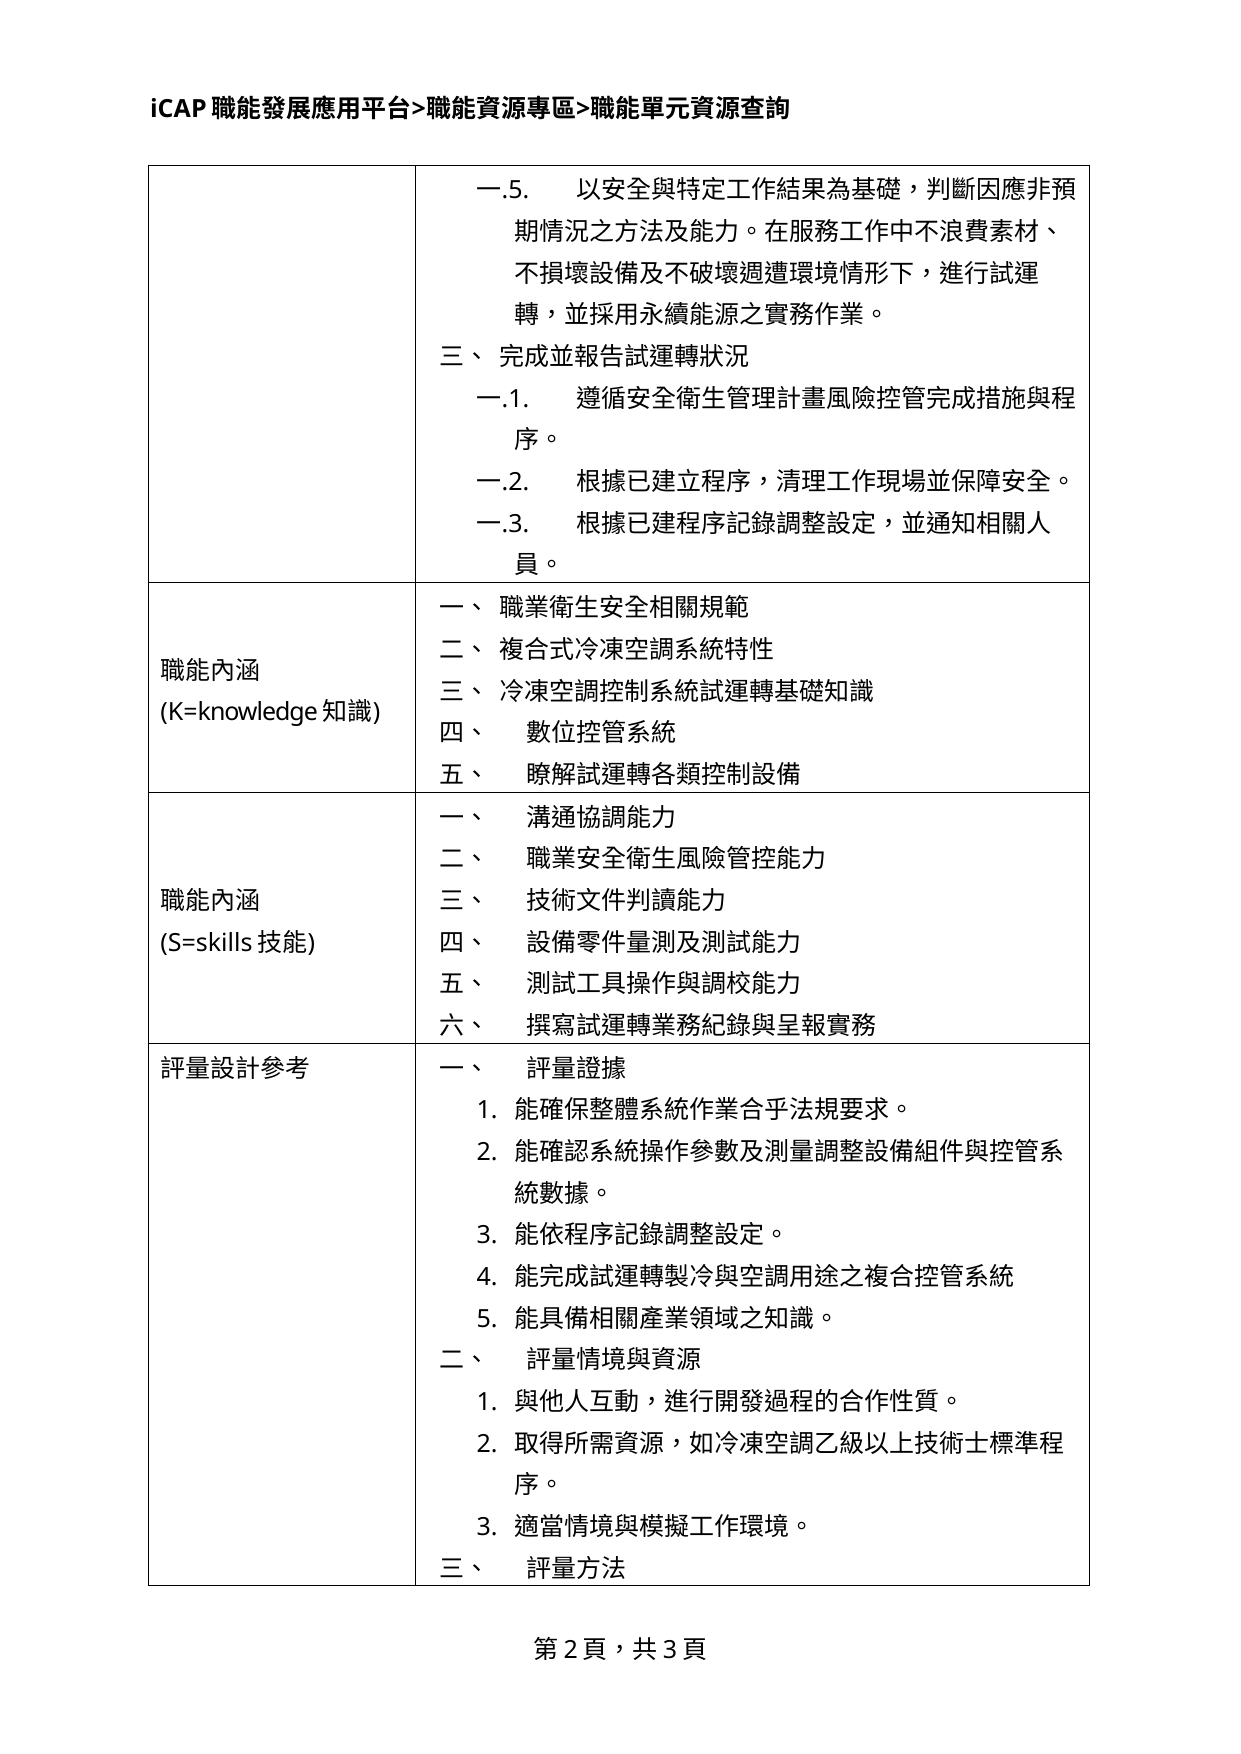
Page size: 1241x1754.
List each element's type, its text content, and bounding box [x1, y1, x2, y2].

table_cell 職能內涵 (K=knowledge知識) [149, 583, 415, 792]
table_cell 準備測試複合式冷凍空調之控制系統 遵守職業安全衛生法取得冷凍空調乙級以上技術士證照，瞭解特定工作區域之職業安全衛生作業程序。 準備工作時，需符合職業安全衛生相關規範，建立安全衛生管理計畫風險控管及緊急措施。 將之前未記錄安全疑慮及潛在風險確認，諮詢負責該業務之專任技術士人員適當商議設計執行風險控管措施事宜。 確保與其他工作現場參與者有效協調工作。 經檢討過程查核，系統規格與組件技術資料確認系統作業參數。 根據已建立冷凍空調乙級以上技術士標準程序，取得工作所需之工具、設備與測試裝置，並就正確操作及安全加以檢查。 檢查準備工作，確保無損壞事件發生，並達到要求。 嚴格根據冷凍空調乙級以上技術士標準要求決定是否現場測試或測量；必要時於所建安全程序範圍內進行。 嚴格根據冷凍空調乙級以上技術士標準要求與程序，依必要隔離情況檢查電路。 準備試運轉製冷與空調用途之複合控管系統 遵循執行工作所需之安全衛生管理計畫落實控管措施與程序。 根據特定系統要求，連接設定測試或測量裝置。 根據系統規格與法規要求，測量調整設備零件與控制系統，以提供最佳系統性能。 討論工作規範及要求，作出判斷與決定。 以安全與特定工作結果為基礎，判斷因應非預期情況之方法及能力。在服務工作中不浪費素材、不損壞設備及不破壞週遭環境情形下，進行試運轉，並採用永續能源之實務作業。 完成並報告試運轉狀況 遵循安全衛生管理計畫風險控管完成措施與程序。 根據已建立程序，清理工作現場並保障安全。 根據已建程序記錄調整設定，並通知相關人員。 [416, 166, 1089, 582]
table_cell 評量設計參考 [149, 1044, 415, 1585]
table_cell 職業衛生安全相關規範 複合式冷凍空調系統特性 冷凍空調控制系統試運轉基礎知識 數位控管系統 瞭解試運轉各類控制設備 [416, 583, 1089, 792]
table_cell 職能內涵 (S=skills技能) [149, 793, 415, 1043]
table_cell 溝通協調能力 職業安全衛生風險管控能力 技術文件判讀能力 設備零件量測及測試能力 測試工具操作與調校能力 撰寫試運轉業務紀錄與呈報實務 [416, 793, 1089, 1043]
table_cell [149, 166, 415, 582]
table_cell 評量證據 能確保整體系統作業合乎法規要求。 能確認系統操作參數及測量調整設備組件與控管系統數據。 能依程序記錄調整設定。 能完成試運轉製冷與空調用途之複合控管系統 能具備相關產業領域之知識。 評量情境與資源 與他人互動，進行開發過程的合作性質。 取得所需資源，如冷凍空調乙級以上技術士標準程序。 適當情境與模擬工作環境。 評量方法 評量者提供模擬情境，直接觀察受評者操作系統之過程。 口頭提問操作複合式冷凍空調控制系統的歷程。 進行個案討論，以評估受評者對複合式冷凍空調控制系統之熟悉度。 [416, 1044, 1089, 1585]
